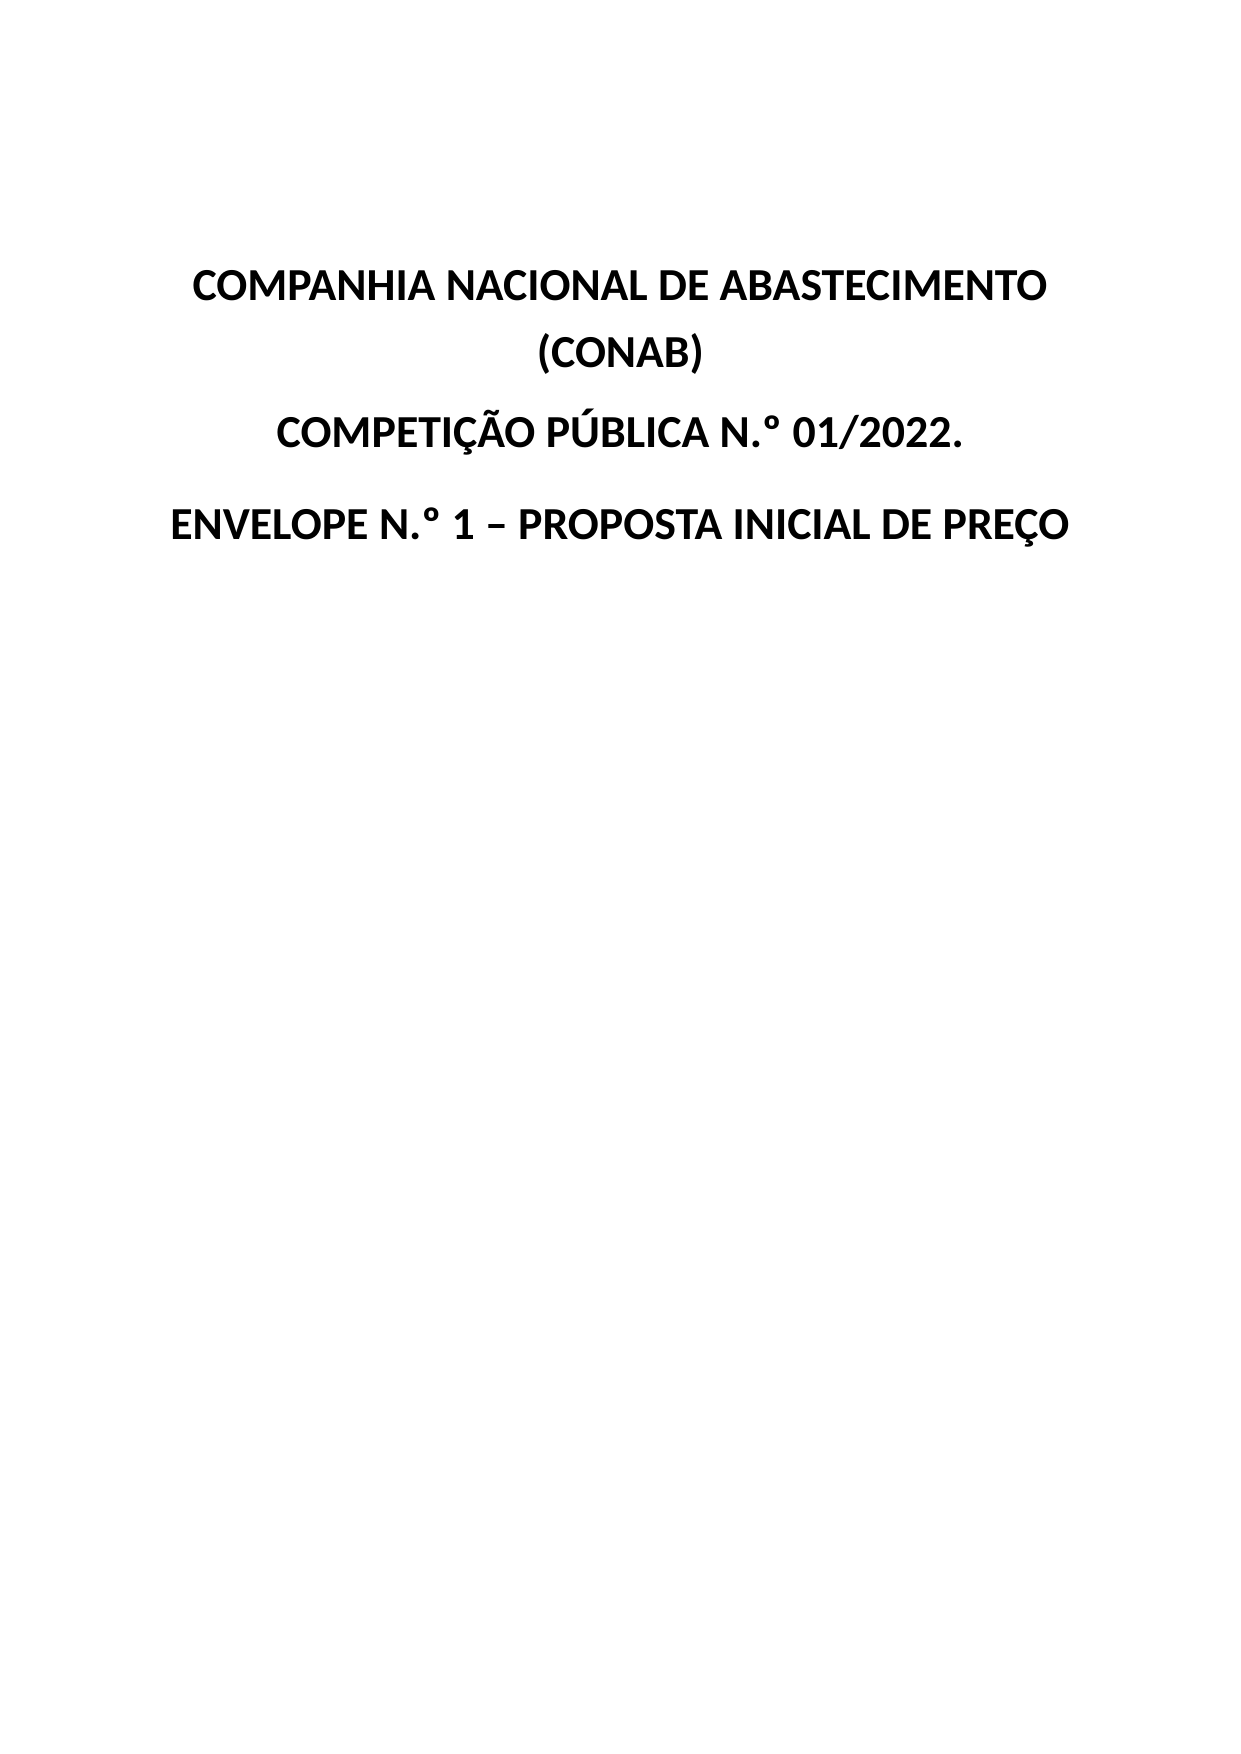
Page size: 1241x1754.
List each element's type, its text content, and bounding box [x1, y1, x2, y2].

text COMPETIÇÃO PÚBLICA N.º 01/2022. [131, 403, 1109, 459]
text COMPANHIA NACIONAL DE ABASTECIMENTO (CONAB) [124, 256, 1116, 379]
text ENVELOPE N.º 1 – PROPOSTA INICIAL DE PREÇO [131, 495, 1109, 551]
